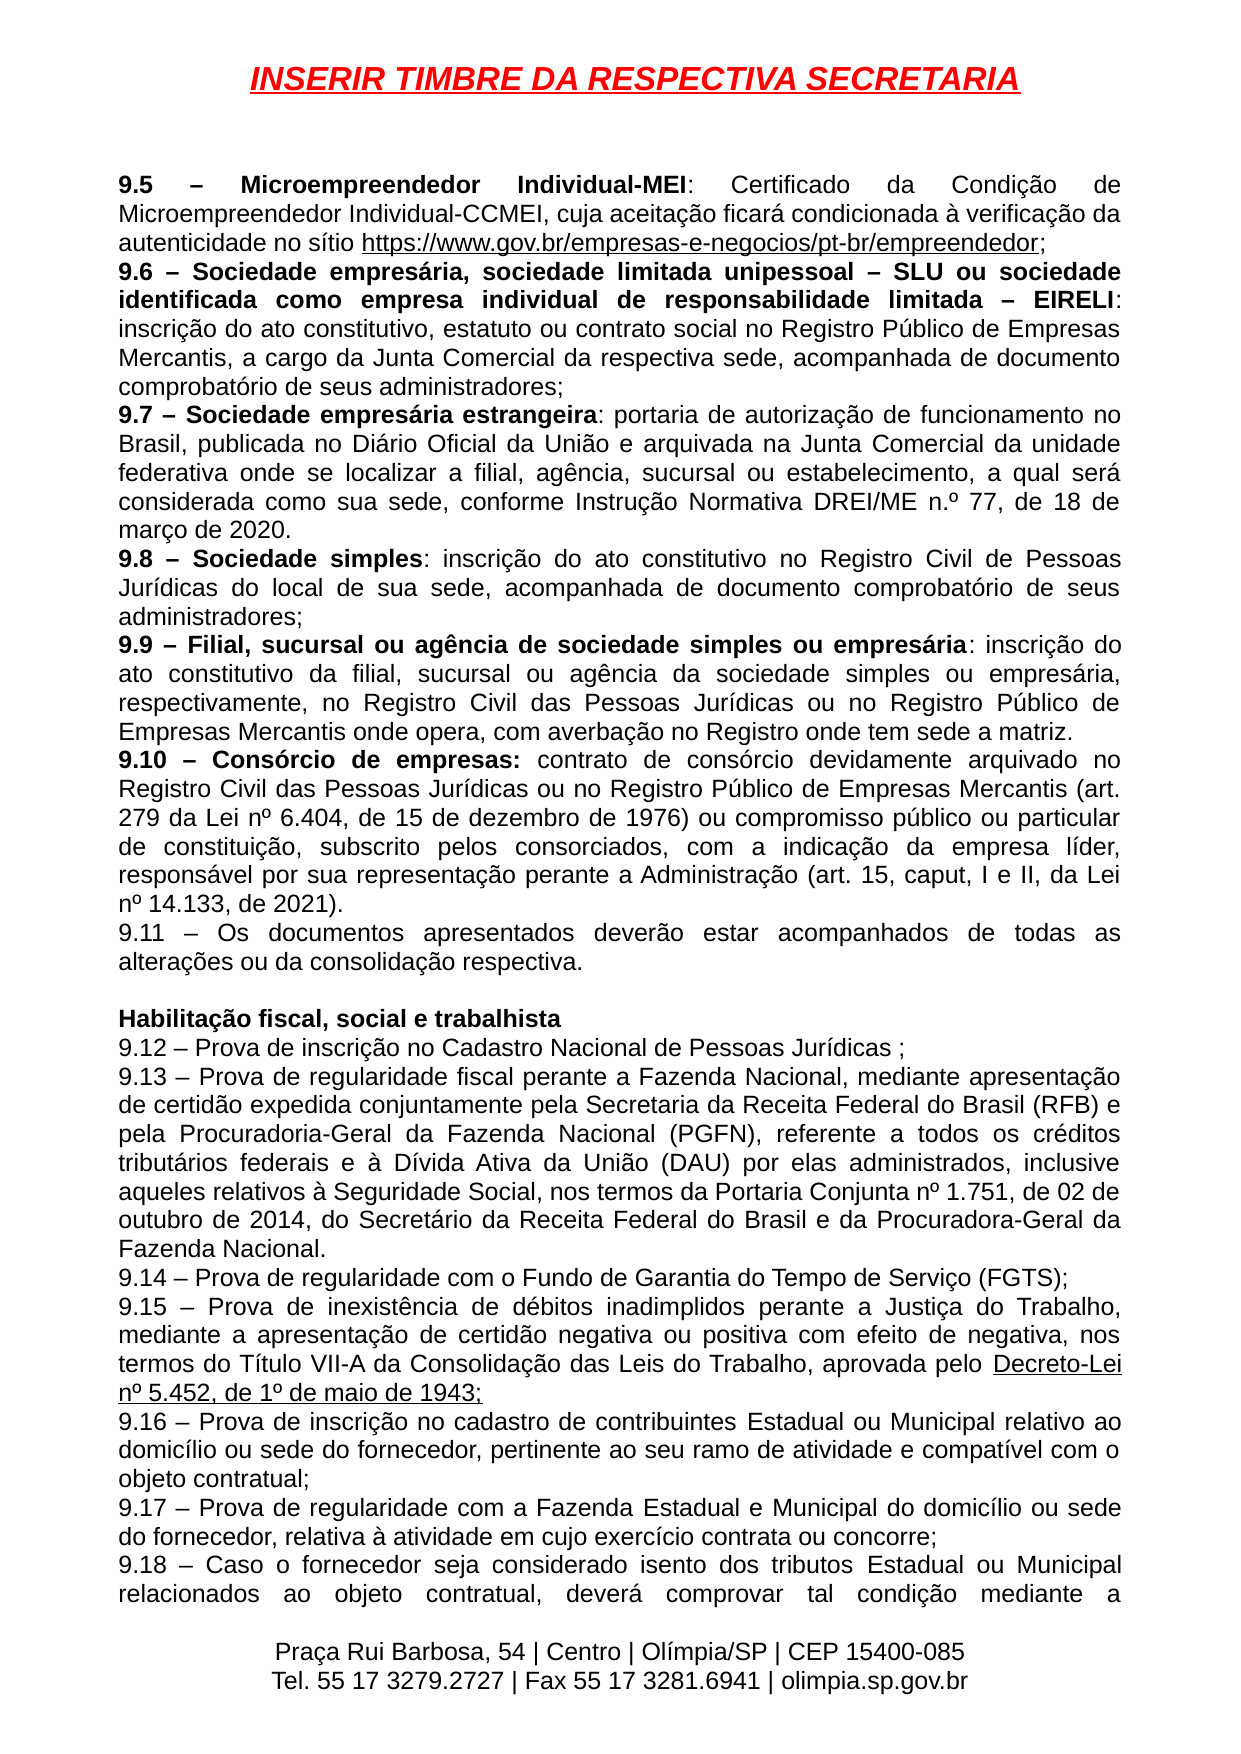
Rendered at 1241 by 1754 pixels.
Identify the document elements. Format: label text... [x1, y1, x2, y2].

list 9.18 – Caso o fornecedor seja considerado isento dos tributos Estadual ou Municipal relacionados ao objeto contratual, deverá comprovar tal condição mediante a [118, 1551, 1122, 1608]
list 9.12 – Prova de inscrição no Cadastro Nacional de Pessoas Jurídicas ; [118, 1033, 1122, 1062]
list 9.5 – Microempreendedor Individual-MEI: Certificado da Condição de Microempreendedor Individual-CCMEI, cuja aceitação ficará condicionada à verificação da autenticidade no sítio https://www.gov.br/empresas-e-negocios/pt-br/empreendedor; [118, 171, 1122, 257]
list 9.11 – Os documentos apresentados deverão estar acompanhados de todas as alterações ou da consolidação respectiva. [118, 918, 1122, 976]
list 9.14 – Prova de regularidade com o Fundo de Garantia do Tempo de Serviço (FGTS); [118, 1263, 1122, 1292]
list 9.6 – Sociedade empresária, sociedade limitada unipessoal – SLU ou sociedade identificada como empresa individual de responsabilidade limitada – EIRELI: inscrição do ato constitutivo, estatuto ou contrato social no Registro Público de Empresas Mercantis, a cargo da Junta Comercial da respectiva sede, acompanhada de documento comprobatório de seus administradores; [118, 257, 1122, 401]
list 9.13 – Prova de regularidade fiscal perante a Fazenda Nacional, mediante apresentação de certidão expedida conjuntamente pela Secretaria da Receita Federal do Brasil (RFB) e pela Procuradoria-Geral da Fazenda Nacional (PGFN), referente a todos os créditos tributários federais e à Dívida Ativa da União (DAU) por elas administrados, inclusive aqueles relativos à Seguridade Social, nos termos da Portaria Conjunta nº 1.751, de 02 de outubro de 2014, do Secretário da Receita Federal do Brasil e da Procuradora-Geral da Fazenda Nacional. [118, 1062, 1122, 1263]
subtitle Habilitação fiscal, social e trabalhista [118, 1004, 1122, 1033]
list 9.7 – Sociedade empresária estrangeira: portaria de autorização de funcionamento no Brasil, publicada no Diário Oficial da União e arquivada na Junta Comercial da unidade federativa onde se localizar a filial, agência, sucursal ou estabelecimento, a qual será considerada como sua sede, conforme Instrução Normativa DREI/ME n.º 77, de 18 de março de 2020. [118, 401, 1122, 544]
list 9.8 – Sociedade simples: inscrição do ato constitutivo no Registro Civil de Pessoas Jurídicas do local de sua sede, acompanhada de documento comprobatório de seus administradores; [118, 544, 1122, 631]
list 9.15 – Prova de inexistência de débitos inadimplidos perante a Justiça do Trabalho, mediante a apresentação de certidão negativa ou positiva com efeito de negativa, nos termos do Título VII-A da Consolidação das Leis do Trabalho, aprovada pelo Decreto-Lei nº 5.452, de 1º de maio de 1943; [118, 1292, 1122, 1407]
list 9.16 – Prova de inscrição no cadastro de contribuintes Estadual ou Municipal relativo ao domicílio ou sede do fornecedor, pertinente ao seu ramo de atividade e compatível com o objeto contratual; [118, 1407, 1122, 1493]
list 9.9 – Filial, sucursal ou agência de sociedade simples ou empresária: inscrição do ato constitutivo da filial, sucursal ou agência da sociedade simples ou empresária, respectivamente, no Registro Civil das Pessoas Jurídicas ou no Registro Público de Empresas Mercantis onde opera, com averbação no Registro onde tem sede a matriz. [118, 631, 1122, 746]
list 9.10 – Consórcio de empresas: contrato de consórcio devidamente arquivado no Registro Civil das Pessoas Jurídicas ou no Registro Público de Empresas Mercantis (art. 279 da Lei nº 6.404, de 15 de dezembro de 1976) ou compromisso público ou particular de constituição, subscrito pelos consorciados, com a indicação da empresa líder, responsável por sua representação perante a Administração (art. 15, caput, I e II, da Lei nº 14.133, de 2021). [118, 746, 1122, 918]
list 9.17 – Prova de regularidade com a Fazenda Estadual e Municipal do domicílio ou sede do fornecedor, relativa à atividade em cujo exercício contrata ou concorre; [118, 1493, 1122, 1551]
